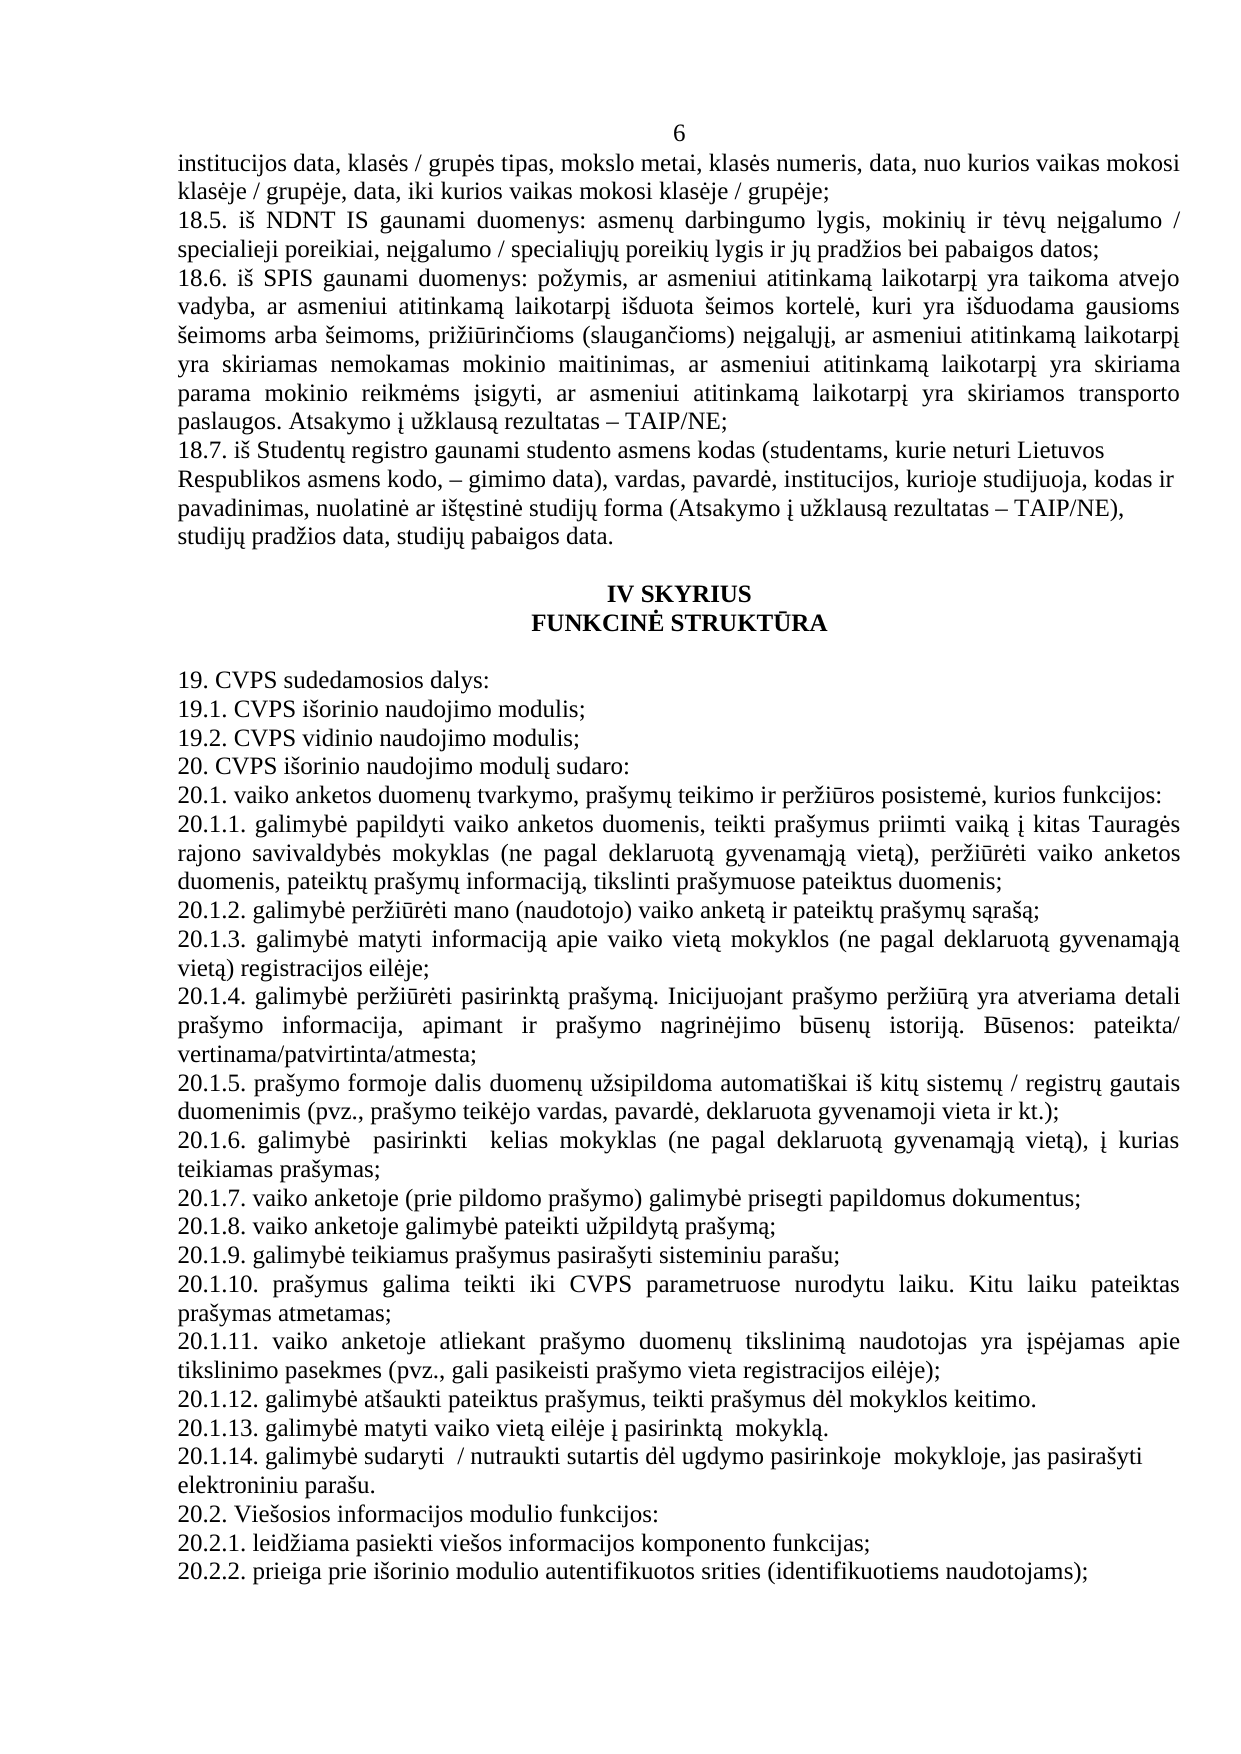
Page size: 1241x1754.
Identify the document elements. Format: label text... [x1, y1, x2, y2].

text 18.5. iš NDNT IS gaunami duomenys: asmenų darbingumo lygis, mokinių ir tėvų neįgalumo / specialieji poreikiai, neįgalumo / specialiųjų poreikių lygis ir jų pradžios bei pabaigos datos; [177, 205, 1181, 263]
text 19.1. CVPS išorinio naudojimo modulis; [177, 694, 1181, 723]
text 20.1.13. galimybė matyti vaiko vietą eilėje į pasirinktą mokyklą. [177, 1413, 1181, 1441]
text 18.6. iš SPIS gaunami duomenys: požymis, ar asmeniui atitinkamą laikotarpį yra taikoma atvejo vadyba, ar asmeniui atitinkamą laikotarpį išduota šeimos kortelė, kuri yra išduodama gausioms šeimoms arba šeimoms, prižiūrinčioms (slaugančioms) neįgalųjį, ar asmeniui atitinkamą laikotarpį yra skiriamas nemokamas mokinio maitinimas, ar asmeniui atitinkamą laikotarpį yra skiriama parama mokinio reikmėms įsigyti, ar asmeniui atitinkamą laikotarpį yra skiriamos transporto paslaugos. Atsakymo į užklausą rezultatas – TAIP/NE; [177, 263, 1181, 435]
text 20.1.11. vaiko anketoje atliekant prašymo duomenų tikslinimą naudotojas yra įspėjamas apie tikslinimo pasekmes (pvz., gali pasikeisti prašymo vieta registracijos eilėje); [177, 1326, 1181, 1384]
text 20.1.1. galimybė papildyti vaiko anketos duomenis, teikti prašymus priimti vaiką į kitas Tauragės rajono savivaldybės mokyklas (ne pagal deklaruotą gyvenamąją vietą), peržiūrėti vaiko anketos duomenis, pateiktų prašymų informaciją, tikslinti prašymuose pateiktus duomenis; [177, 809, 1181, 895]
text 20.2.1. leidžiama pasiekti viešos informacijos komponento funkcijas; [177, 1528, 1181, 1556]
text 20.1. vaiko anketos duomenų tvarkymo, prašymų teikimo ir peržiūros posistemė, kurios funkcijos: [177, 780, 1181, 809]
text 20.1.5. prašymo formoje dalis duomenų užsipildoma automatiškai iš kitų sistemų / registrų gautais duomenimis (pvz., prašymo teikėjo vardas, pavardė, deklaruota gyvenamoji vieta ir kt.); [177, 1068, 1181, 1125]
text 20.1.10. prašymus galima teikti iki CVPS parametruose nurodytu laiku. Kitu laiku pateiktas prašymas atmetamas; [177, 1269, 1181, 1326]
text 20.1.3. galimybė matyti informaciją apie vaiko vietą mokyklos (ne pagal deklaruotą gyvenamąją vietą) registracijos eilėje; [177, 924, 1181, 981]
text 20.1.4. galimybė peržiūrėti pasirinktą prašymą. Inicijuojant prašymo peržiūrą yra atveriama detali prašymo informacija, apimant ir prašymo nagrinėjimo būsenų istoriją. Būsenos: pateikta/ vertinama/patvirtinta/atmesta; [177, 981, 1181, 1068]
text 20. CVPS išorinio naudojimo modulį sudaro: [177, 751, 1181, 780]
text 20.1.2. galimybė peržiūrėti mano (naudotojo) vaiko anketą ir pateiktų prašymų sąrašą; [177, 895, 1181, 924]
text FUNKCINĖ STRUKTŪRA [177, 608, 1181, 636]
text 19.2. CVPS vidinio naudojimo modulis; [177, 723, 1181, 751]
text 20.1.8. vaiko anketoje galimybė pateikti užpildytą prašymą; [177, 1211, 1181, 1240]
text 19. CVPS sudedamosios dalys: [177, 665, 1181, 694]
text 18.7. iš Studentų registro gaunami studento asmens kodas (studentams, kurie neturi Lietuvos Respublikos asmens kodo, – gimimo data), vardas, pavardė, institucijos, kurioje studijuoja, kodas ir pavadinimas, nuolatinė ar ištęstinė studijų forma (Atsakymo į užklausą rezultatas – TAIP/NE), studijų pradžios data, studijų pabaigos data. [177, 435, 1181, 550]
text 20.2. Viešosios informacijos modulio funkcijos: [177, 1499, 1181, 1528]
text 20.2.2. prieiga prie išorinio modulio autentifikuotos srities (identifikuotiems naudotojams); [177, 1556, 1181, 1585]
text 20.1.7. vaiko anketoje (prie pildomo prašymo) galimybė prisegti papildomus dokumentus; [177, 1183, 1181, 1211]
text 20.1.9. galimybė teikiamus prašymus pasirašyti sisteminiu parašu; [177, 1240, 1181, 1269]
text institucijos data, klasės / grupės tipas, mokslo metai, klasės numeris, data, nuo kurios vaikas mokosi klasėje / grupėje, data, iki kurios vaikas mokosi klasėje / grupėje; [177, 148, 1181, 205]
text 20.1.14. galimybė sudaryti / nutraukti sutartis dėl ugdymo pasirinkoje mokykloje, jas pasirašyti elektroniniu parašu. [177, 1441, 1181, 1499]
text IV SKYRIUS [177, 579, 1181, 608]
text 20.1.6. galimybė pasirinkti kelias mokyklas (ne pagal deklaruotą gyvenamąją vietą), į kurias teikiamas prašymas; [177, 1125, 1181, 1183]
text 20.1.12. galimybė atšaukti pateiktus prašymus, teikti prašymus dėl mokyklos keitimo. [177, 1384, 1181, 1413]
